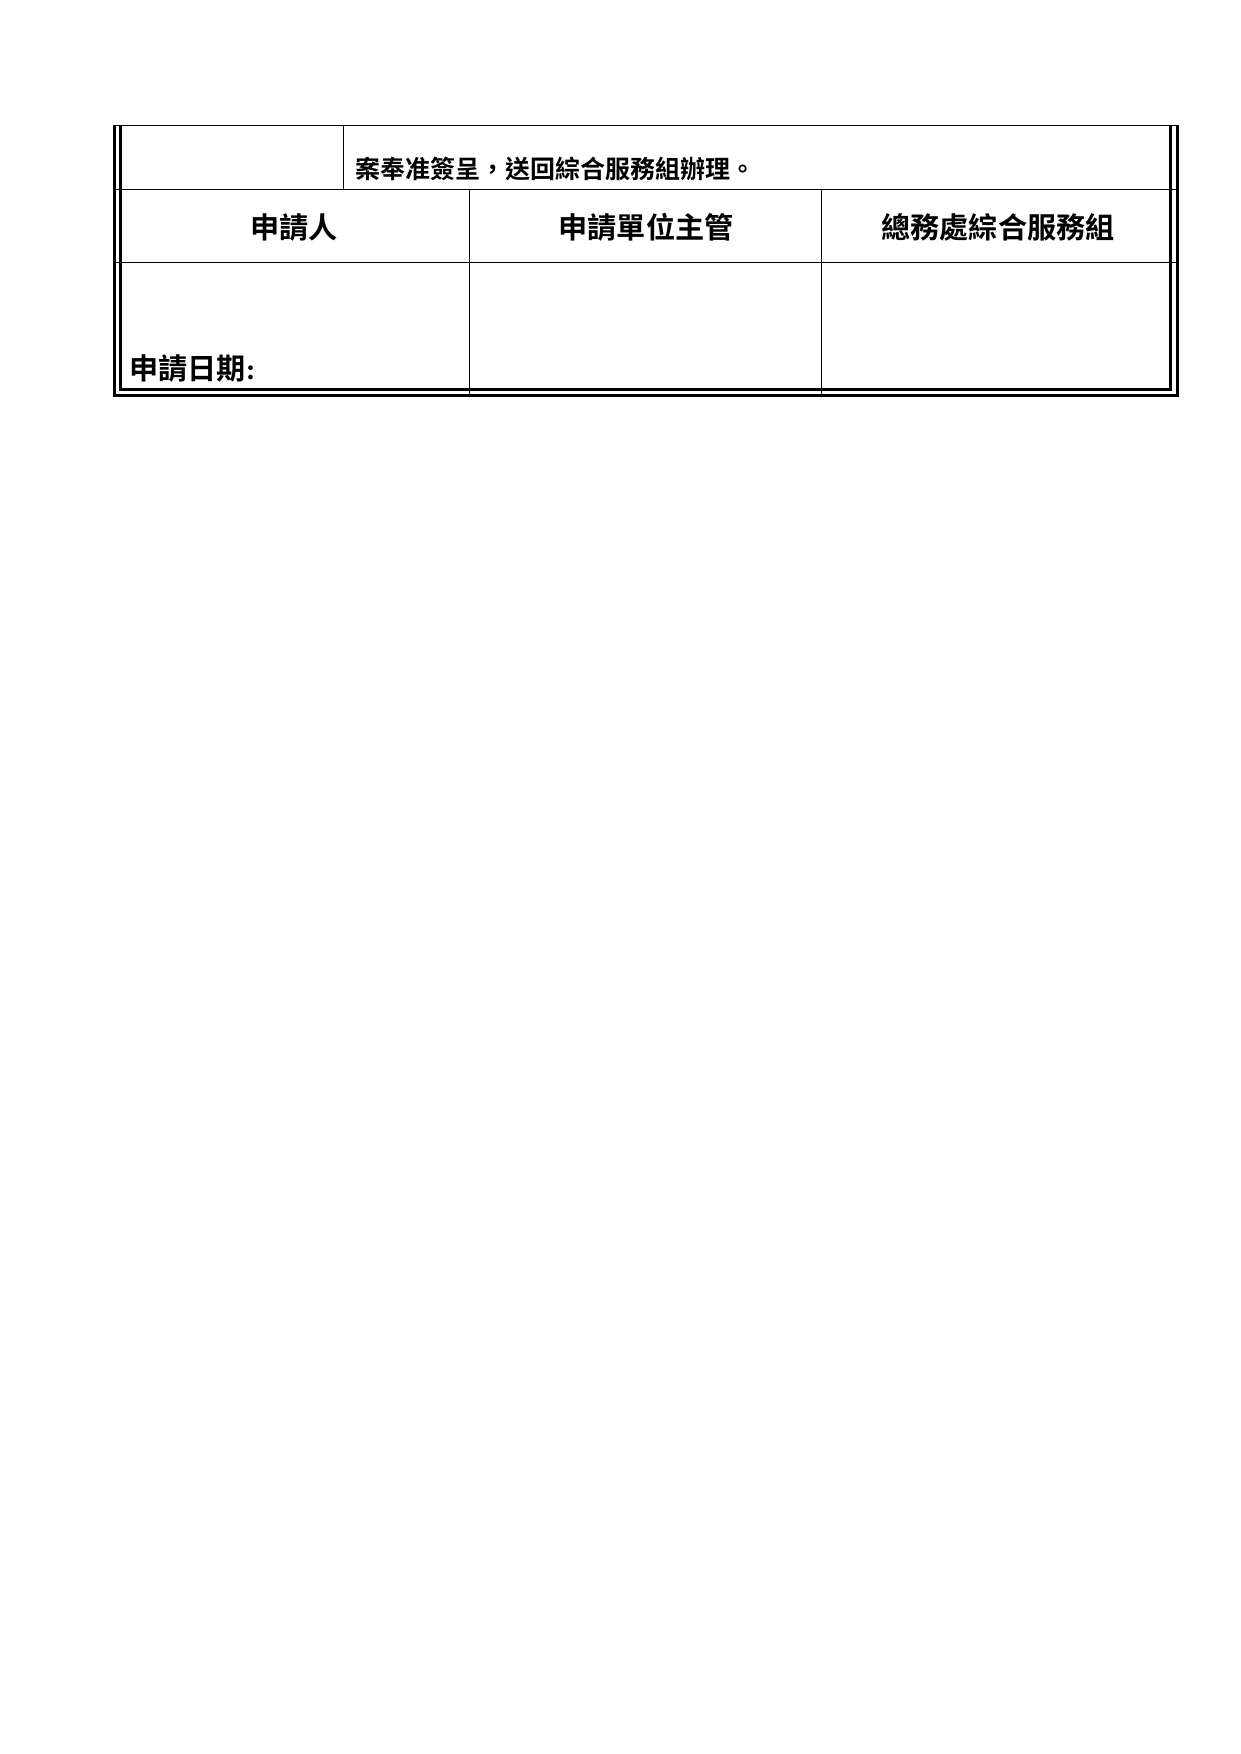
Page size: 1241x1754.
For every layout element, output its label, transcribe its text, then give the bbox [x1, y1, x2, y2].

table_cell 總務處綜合服務組 [822, 190, 1169, 262]
table_cell [122, 126, 343, 189]
table_cell [822, 263, 1169, 388]
table_cell 申請人 [122, 190, 469, 262]
table_cell 申請日期: [122, 263, 469, 388]
table_cell 案奉准簽呈，送回綜合服務組辦理。 [344, 126, 1169, 189]
table_cell 申請單位主管 [470, 190, 821, 262]
table_cell [470, 263, 821, 388]
